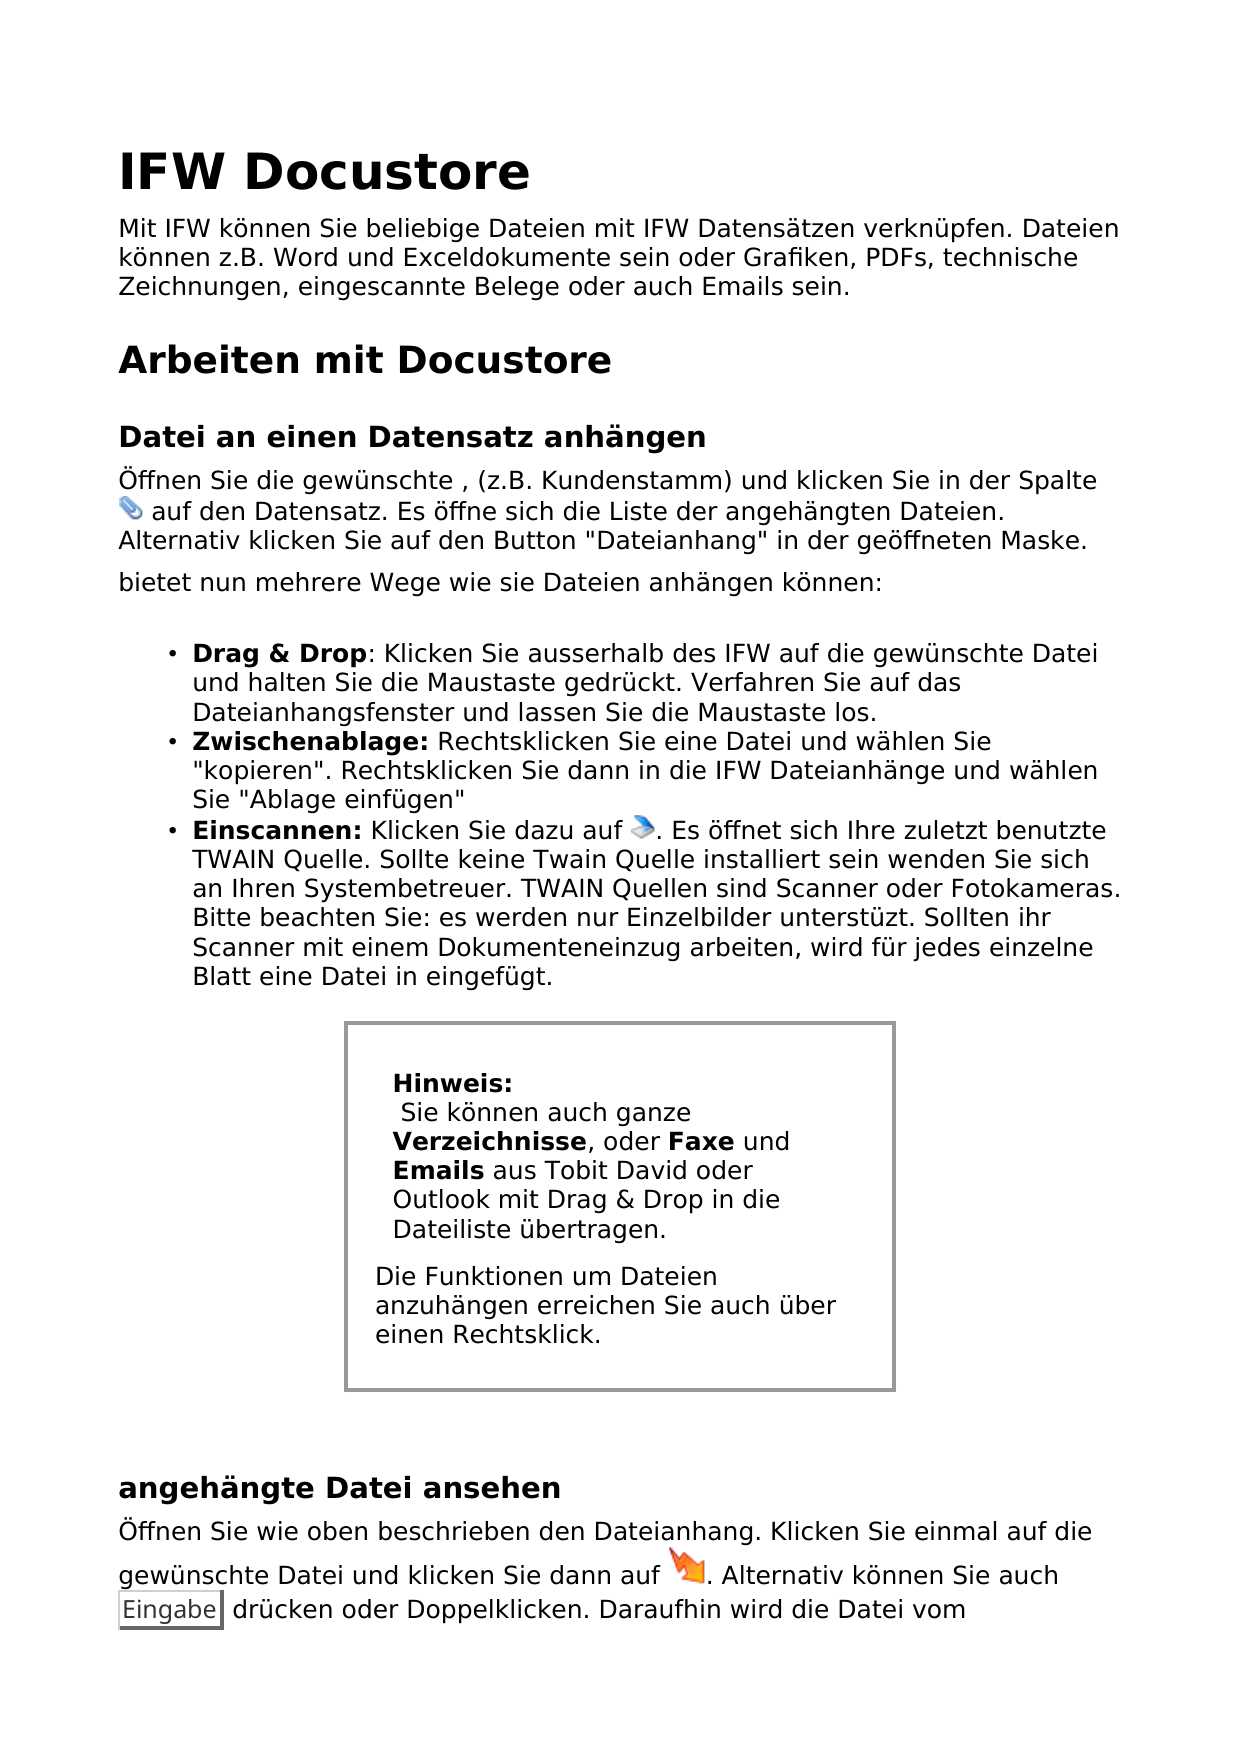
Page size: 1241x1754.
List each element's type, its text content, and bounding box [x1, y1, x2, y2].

list Zwischenablage: Rechtsklicken Sie eine Datei und wählen Sie "kopieren". Rechtsklicken Sie dann in die IFW Dateianhänge und wählen Sie "Ablage einfügen" [177, 727, 1122, 814]
subtitle Arbeiten mit Docustore [118, 339, 1122, 382]
subtitle angehängte Datei ansehen [118, 1471, 1122, 1505]
table_header Hinweis: Sie können auch ganze Verzeichnisse, oder Faxe und Emails aus Tobit David oder Outlook mit Drag & Drop in die Dateiliste übertragen. Die Funktionen um Dateien anzuhängen erreichen Sie auch über einen Rechtsklick. [357, 1034, 883, 1379]
subtitle Datei an einen Datensatz anhängen [118, 420, 1122, 454]
text Mit IFW können Sie beliebige Dateien mit IFW Datensätzen verknüpfen. Dateien können z.B. Word und Exceldokumente sein oder Grafiken, PDFs, technische Zeichnungen, eingescannte Belege oder auch Emails sein. [118, 214, 1122, 301]
text bietet nun mehrere Wege wie sie Dateien anhängen können: [118, 568, 1122, 597]
picture [630, 814, 656, 840]
subtitle IFW Docustore [118, 143, 1122, 201]
picture [668, 1546, 706, 1585]
text Öffnen Sie wie oben beschrieben den Dateianhang. Klicken Sie einmal auf die gewünschte Datei und klicken Sie dann auf . Alternativ können Sie auch Eingabe drücken oder Doppelklicken. Daraufhin wird die Datei vom [118, 1517, 1122, 1630]
text Öffnen Sie die gewünschte , (z.B. Kundenstamm) und klicken Sie in der Spalte auf den Datensatz. Es öffne sich die Liste der angehängten Dateien. Alternativ klicken Sie auf den Button "Dateianhang" in der geöffneten Maske. [118, 466, 1122, 556]
picture [118, 495, 144, 521]
list Drag & Drop: Klicken Sie ausserhalb des IFW auf die gewünschte Datei und halten Sie die Maustaste gedrückt. Verfahren Sie auf das Dateianhangsfenster und lassen Sie die Maustaste los. [177, 639, 1122, 727]
list Einscannen: Klicken Sie dazu auf . Es öffnet sich Ihre zuletzt benutzte TWAIN Quelle. Sollte keine Twain Quelle installiert sein wenden Sie sich an Ihren Systembetreuer. TWAIN Quellen sind Scanner oder Fotokameras. Bitte beachten Sie: es werden nur Einzelbilder unterstüzt. Sollten ihr Scanner mit einem Dokumenteneinzug arbeiten, wird für jedes einzelne Blatt eine Datei in eingefügt. [177, 814, 1122, 991]
